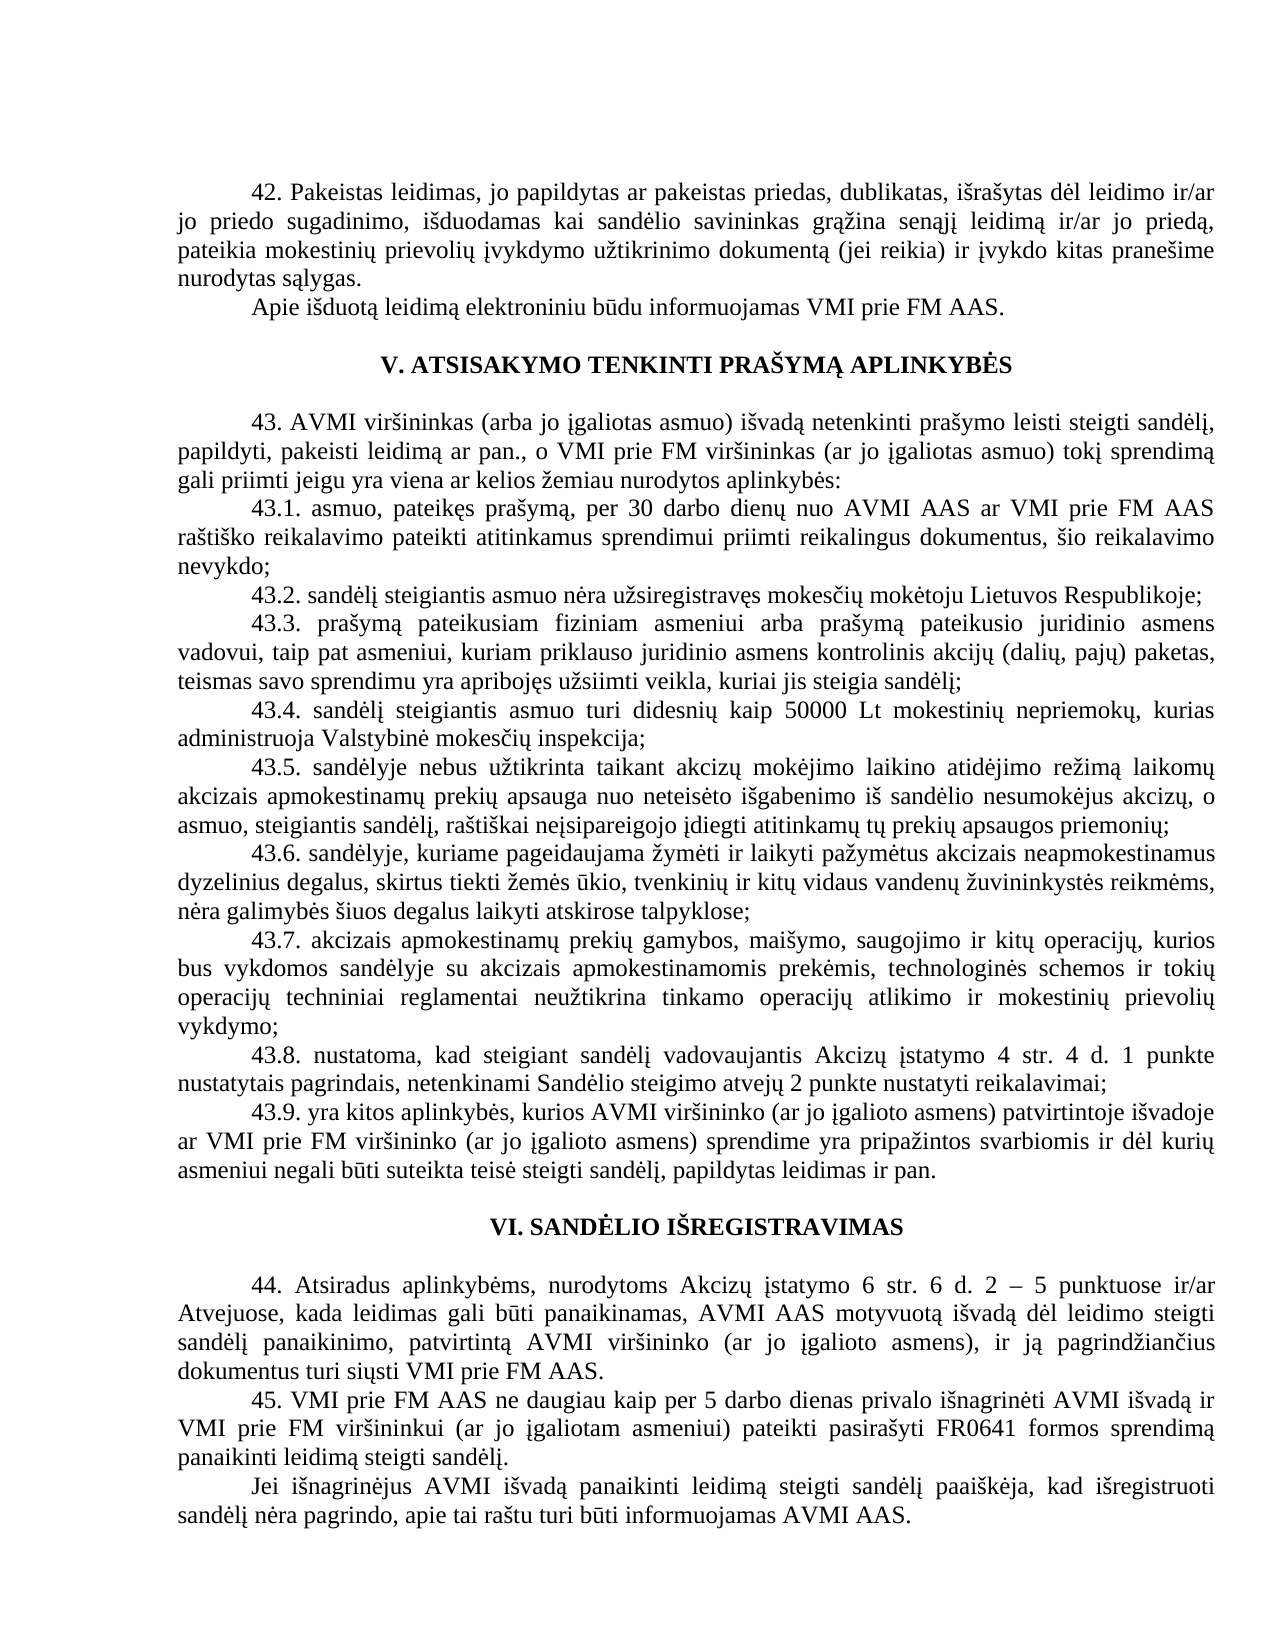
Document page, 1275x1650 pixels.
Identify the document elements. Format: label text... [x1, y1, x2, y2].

text 43.8. nustatoma, kad steigiant sandėlį vadovaujantis Akcizų įstatymo 4 str. 4 d. 1 punkte nustatytais pagrindais, netenkinami Sandėlio steigimo atvejų 2 punkte nustatyti reikalavimai; [177, 1040, 1216, 1097]
text 43. AVMI viršininkas (arba jo įgaliotas asmuo) išvadą netenkinti prašymo leisti steigti sandėlį, papildyti, pakeisti leidimą ar pan., o VMI prie FM viršininkas (ar jo įgaliotas asmuo) tokį sprendimą gali priimti jeigu yra viena ar kelios žemiau nurodytos aplinkybės: [177, 407, 1216, 493]
text Jei išnagrinėjus AVMI išvadą panaikinti leidimą steigti sandėlį paaiškėja, kad išregistruoti sandėlį nėra pagrindo, apie tai raštu turi būti informuojamas AVMI AAS. [177, 1471, 1216, 1528]
text 45. VMI prie FM AAS ne daugiau kaip per 5 darbo dienas privalo išnagrinėti AVMI išvadą ir VMI prie FM viršininkui (ar jo įgaliotam asmeniui) pateikti pasirašyti FR0641 formos sprendimą panaikinti leidimą steigti sandėlį. [177, 1385, 1216, 1471]
text 43.9. yra kitos aplinkybės, kurios AVMI viršininko (ar jo įgalioto asmens) patvirtintoje išvadoje ar VMI prie FM viršininko (ar jo įgalioto asmens) sprendime yra pripažintos svarbiomis ir dėl kurių asmeniui negali būti suteikta teisė steigti sandėlį, papildytas leidimas ir pan. [177, 1097, 1216, 1183]
text 43.7. akcizais apmokestinamų prekių gamybos, maišymo, saugojimo ir kitų operacijų, kurios bus vykdomos sandėlyje su akcizais apmokestinamomis prekėmis, technologinės schemos ir tokių operacijų techniniai reglamentai neužtikrina tinkamo operacijų atlikimo ir mokestinių prievolių vykdymo; [177, 925, 1216, 1040]
text 43.3. prašymą pateikusiam fiziniam asmeniui arba prašymą pateikusio juridinio asmens vadovui, taip pat asmeniui, kuriam priklauso juridinio asmens kontrolinis akcijų (dalių, pajų) paketas, teismas savo sprendimu yra apribojęs užsiimti veikla, kuriai jis steigia sandėlį; [177, 608, 1216, 695]
text 42. Pakeistas leidimas, jo papildytas ar pakeistas priedas, dublikatas, išrašytas dėl leidimo ir/ar jo priedo sugadinimo, išduodamas kai sandėlio savininkas grąžina senąjį leidimą ir/ar jo priedą, pateikia mokestinių prievolių įvykdymo užtikrinimo dokumentą (jei reikia) ir įvykdo kitas pranešime nurodytas sąlygas. [177, 177, 1216, 292]
text Apie išduotą leidimą elektroniniu būdu informuojamas VMI prie FM AAS. [177, 292, 1216, 321]
text 43.2. sandėlį steigiantis asmuo nėra užsiregistravęs mokesčių mokėtoju Lietuvos Respublikoje; [177, 580, 1216, 608]
text 44. Atsiradus aplinkybėms, nurodytoms Akcizų įstatymo 6 str. 6 d. 2 – 5 punktuose ir/ar Atvejuose, kada leidimas gali būti panaikinamas, AVMI AAS motyvuotą išvadą dėl leidimo steigti sandėlį panaikinimo, patvirtintą AVMI viršininko (ar jo įgalioto asmens), ir ją pagrindžiančius dokumentus turi siųsti VMI prie FM AAS. [177, 1270, 1216, 1385]
text 43.6. sandėlyje, kuriame pageidaujama žymėti ir laikyti pažymėtus akcizais neapmokestinamus dyzelinius degalus, skirtus tiekti žemės ūkio, tvenkinių ir kitų vidaus vandenų žuvininkystės reikmėms, nėra galimybės šiuos degalus laikyti atskirose talpyklose; [177, 838, 1216, 925]
text 43.4. sandėlį steigiantis asmuo turi didesnių kaip 50000 Lt mokestinių nepriemokų, kurias administruoja Valstybinė mokesčių inspekcija; [177, 695, 1216, 752]
text VI. SANDĖLIO IŠREGISTRAVIMAS [177, 1212, 1216, 1241]
text 43.1. asmuo, pateikęs prašymą, per 30 darbo dienų nuo AVMI AAS ar VMI prie FM AAS raštiško reikalavimo pateikti atitinkamus sprendimui priimti reikalingus dokumentus, šio reikalavimo nevykdo; [177, 493, 1216, 580]
text 43.5. sandėlyje nebus užtikrinta taikant akcizų mokėjimo laikino atidėjimo režimą laikomų akcizais apmokestinamų prekių apsauga nuo neteisėto išgabenimo iš sandėlio nesumokėjus akcizų, o asmuo, steigiantis sandėlį, raštiškai neįsipareigojo įdiegti atitinkamų tų prekių apsaugos priemonių; [177, 752, 1216, 838]
text V. ATSISAKYMO TENKINTI PRAŠYMĄ APLINKYBĖS [177, 350, 1216, 378]
